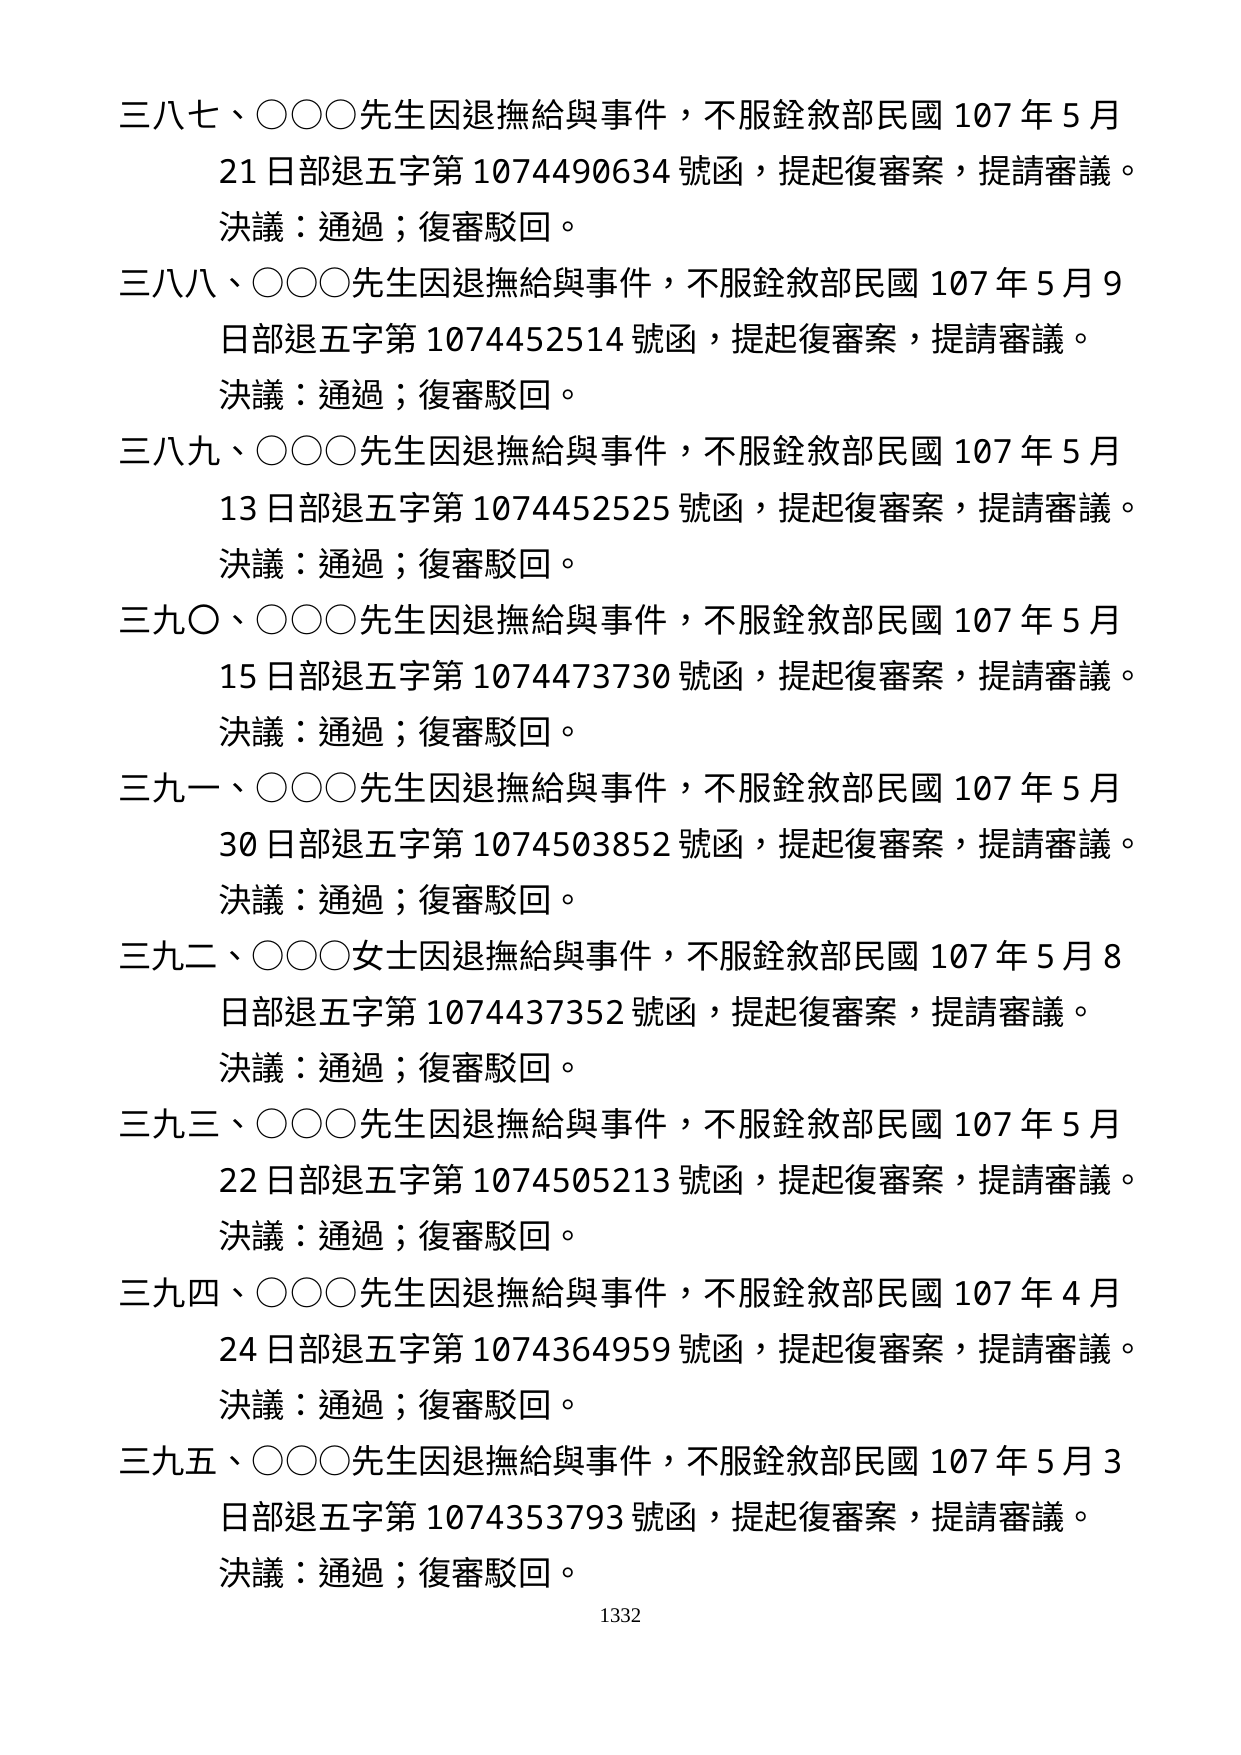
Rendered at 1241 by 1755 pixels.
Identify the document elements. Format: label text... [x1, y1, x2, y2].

text 決議：通過；復審駁回。 [218, 369, 1122, 417]
text 決議：通過；復審駁回。 [218, 1547, 1122, 1595]
text 決議：通過；復審駁回。 [218, 1378, 1122, 1427]
text 決議：通過；復審駁回。 [218, 874, 1122, 922]
text 決議：通過；復審駁回。 [218, 1042, 1122, 1090]
text 決議：通過；復審駁回。 [218, 537, 1122, 586]
text 三九三、○○○先生因退撫給與事件，不服銓敘部民國107年5月22日部退五字第1074505213號函，提起復審案，提請審議。 [118, 1098, 1122, 1203]
text 三九一、○○○先生因退撫給與事件，不服銓敘部民國107年5月30日部退五字第1074503852號函，提起復審案，提請審議。 [118, 762, 1122, 866]
text 決議：通過；復審駁回。 [218, 706, 1122, 754]
text 三九五、○○○先生因退撫給與事件，不服銓敘部民國107年5月3日部退五字第1074353793號函，提起復審案，提請審議。 [118, 1434, 1122, 1539]
text 三九四、○○○先生因退撫給與事件，不服銓敘部民國107年4月24日部退五字第1074364959號函，提起復審案，提請審議。 [118, 1266, 1122, 1371]
text 三九二、○○○女士因退撫給與事件，不服銓敘部民國107年5月8日部退五字第1074437352號函，提起復審案，提請審議。 [118, 930, 1122, 1034]
text 三八八、○○○先生因退撫給與事件，不服銓敘部民國107年5月9日部退五字第1074452514號函，提起復審案，提請審議。 [118, 257, 1122, 361]
text 三九〇、○○○先生因退撫給與事件，不服銓敘部民國107年5月15日部退五字第1074473730號函，提起復審案，提請審議。 [118, 593, 1122, 698]
text 三八九、○○○先生因退撫給與事件，不服銓敘部民國107年5月13日部退五字第1074452525號函，提起復審案，提請審議。 [118, 425, 1122, 530]
text 三八七、○○○先生因退撫給與事件，不服銓敘部民國107年5月21日部退五字第1074490634號函，提起復審案，提請審議。 [118, 89, 1122, 193]
text 決議：通過；復審駁回。 [218, 1210, 1122, 1258]
text 決議：通過；復審駁回。 [218, 201, 1122, 249]
